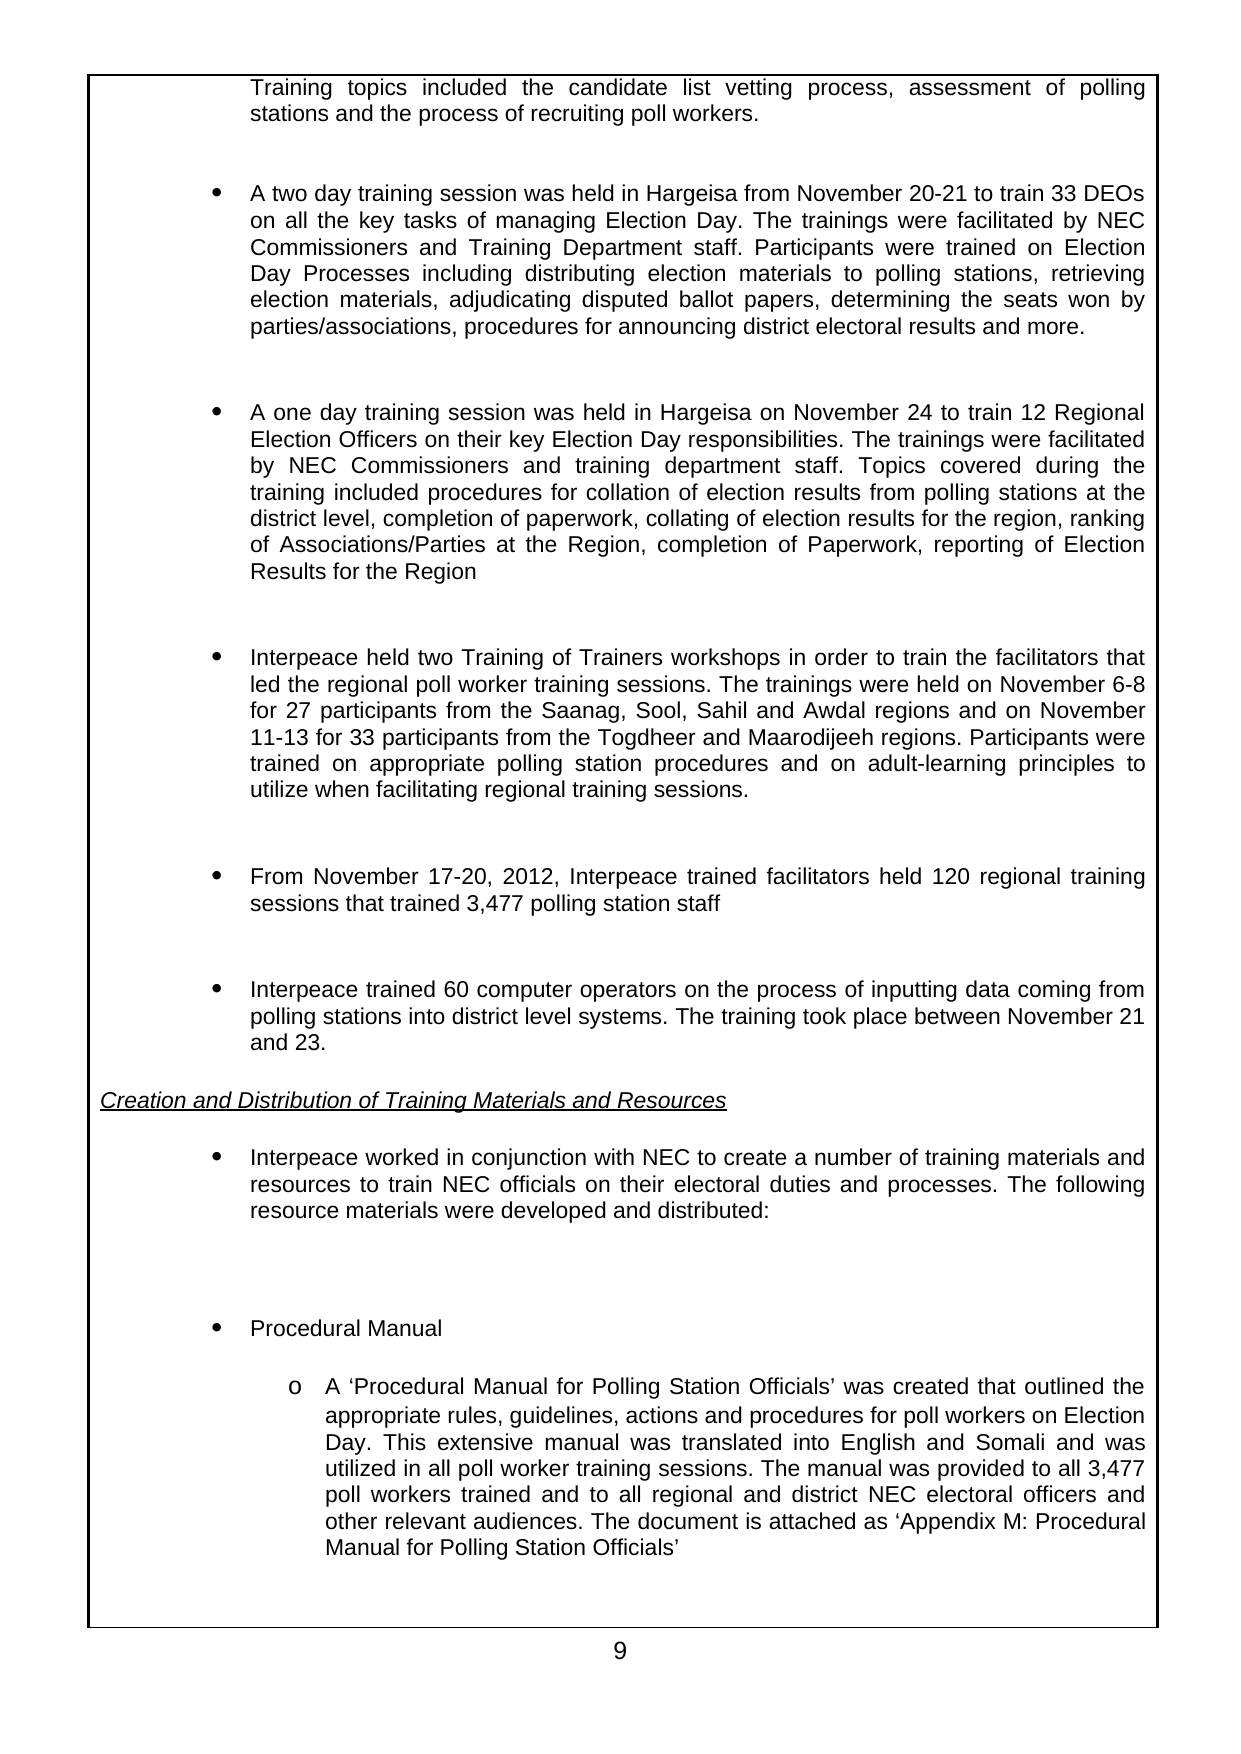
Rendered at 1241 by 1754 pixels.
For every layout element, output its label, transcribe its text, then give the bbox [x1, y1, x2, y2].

table_cell Progress against expected results: NEC Staff Training Interpeace successfully trained National Electoral Commission (NEC) staff (including polling station staff) in advance of Somaliland’s local council elections. Progress and activities against the expected results took place in the following stages: NEC Headquarters staff received on-going training through the attachment of imbedded expertise in each of the following areas: operations, warehouse, procurement, security, logistics, electoral management, training, voter education and HR database management. In total, 23 national level NEC officials received training through the use of embedded experts and training provided by Interpeace’s international electoral expert and the NEC Training Department. Interpeace (IP) contracted an international Training Advisor (TA) to support and advise the National Election Commission’s (NEC) Training Unit (TU) to plan and implement the training activities for the November 2012 local council election. In addition to embedding international experts within critical NEC units, Interpeace worked with NEC to establish an official ‘Training Department’ that was responsible for planning, coordinating and carrying out the training of all NEC staff and poll workers. Interpeace brought in Marjorie Walla, a Kenyan national with extensive election management, voter education and training experience, as the international training expert to oversee the Training Department. At the same time NEC then recruited two additional professional training officers to staff the Training Department. Mrs. Walla and the training officers worked with Interpeace staff to advise NEC on the development of NEC staff and poll workers training programmes, coordinate the implementation of the training programmes and create all training plans, documents and resource materials From September 8 – 9, 2012, Interpeace worked with the NEC to train Regional Election Officers (REOs) and District Election Officers (DEOs) at NEC headquarters. Eighty-nine REOs, DEOs and regional coordinators from 21 districts and six regions were present. Training topics included the candidate list vetting process, assessment of polling stations and the process of recruiting poll workers. A two day training session was held in Hargeisa from November 20-21 to train 33 DEOs on all the key tasks of managing Election Day. The trainings were facilitated by NEC Commissioners and Training Department staff. Participants were trained on Election Day Processes including distributing election materials to polling stations, retrieving election materials, adjudicating disputed ballot papers, determining the seats won by parties/associations, procedures for announcing district electoral results and more. A one day training session was held in Hargeisa on November 24 to train 12 Regional Election Officers on their key Election Day responsibilities. The trainings were facilitated by NEC Commissioners and training department staff. Topics covered during the training included procedures for collation of election results from polling stations at the district level, completion of paperwork, collating of election results for the region, ranking of Associations/Parties at the Region, completion of Paperwork, reporting of Election Results for the Region Interpeace held two Training of Trainers workshops in order to train the facilitators that led the regional poll worker training sessions. The trainings were held on November 6-8 for 27 participants from the Saanag, Sool, Sahil and Awdal regions and on November 11-13 for 33 participants from the Togdheer and Maarodijeeh regions. Participants were trained on appropriate polling station procedures and on adult-learning principles to utilize when facilitating regional training sessions. From November 17-20, 2012, Interpeace trained facilitators held 120 regional training sessions that trained 3,477 polling station staff Interpeace trained 60 computer operators on the process of inputting data coming from polling stations into district level systems. The training took place between November 21 and 23. Creation and Distribution of Training Materials and Resources Interpeace worked in conjunction with NEC to create a number of training materials and resources to train NEC officials on their electoral duties and processes. The following resource materials were developed and distributed: Procedural Manual A ‘Procedural Manual for Polling Station Officials’ was created that outlined the appropriate rules, guidelines, actions and procedures for poll workers on Election Day. This extensive manual was translated into English and Somali and was utilized in all poll worker training sessions. The manual was provided to all 3,477 poll workers trained and to all regional and district NEC electoral officers and other relevant audiences. The document is attached as ‘Appendix M: Procedural Manual for Polling Station Officials’ Trainer Materials Facilitators Guide for the Training of Trainers - Used by Training Department to train trainers Trainer’s Guide for Training Polling Station Officials – Used by facilitators to train poll workers Trainer’s Instructional Guide Poll Worker Materials DEO Guide to Results Management – distributed to all District Election Officers (DEOs) Poll Worker Recruitment Procedures – distributed to all DEOs Vetting Candidates Procedures – distributed to all DEOs Poll Station Assessment Procedures – distributed to all DEOs Procedural Manual for Polling Station Officials – Provided to all poll workers, sees further description above. Handout - Participatory Approach to Training Handout - Overview of Electoral Laws and Regulations Handout - Illustrated Voting Procedures Handout - Simulation Exercises for Completing Polling Station Forms Handout - Financial Guidelines Recommendations: Interpeace recommends that the work done and materials prepared by its international training expert and the NEC Training Department be archived and preserved so that they can serve as a platform for future election training materials. Additionally, regular and targeted skill building trainings for NEC officials should be held in the time period between elections to further build NECs technical capacity. Reports from the Progressio international election observation mission indicate that NEC staff were well trained and performed their duties effectively on election day. Impact Weighting (36.74%) Revised since last Annual Review? Risk: Medium Revised since last Annual Review? N/A [90, 76, 1156, 1627]
